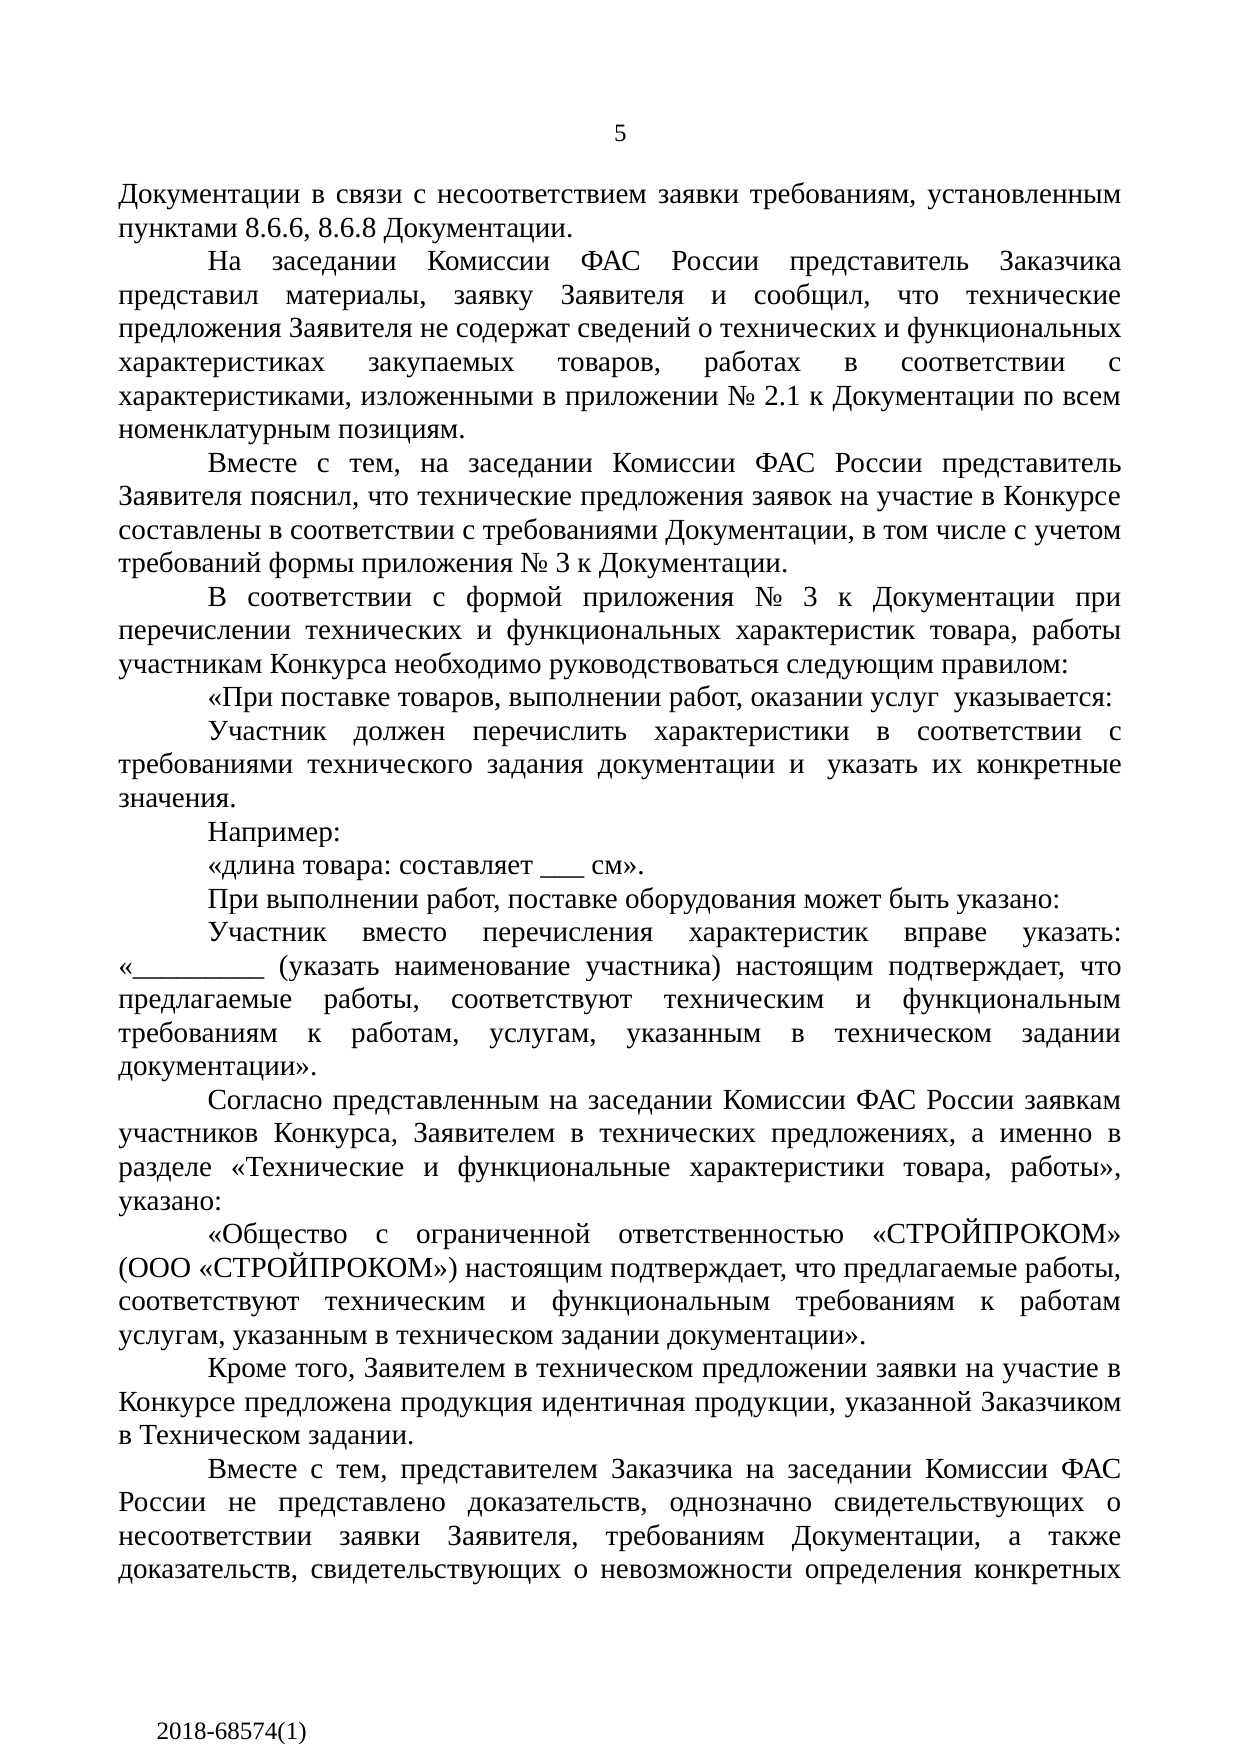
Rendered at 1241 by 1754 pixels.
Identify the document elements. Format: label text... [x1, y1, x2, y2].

text Участник вместо перечисления характеристик вправе указать: «_________ (указать наименование участника) настоящим подтверждает, что предлагаемые работы, соответствуют техническим и функциональным требованиям к работам, услугам, указанным в техническом задании документации». [118, 914, 1122, 1082]
text На заседании Комиссии ФАС России представитель Заказчика представил материалы, заявку Заявителя и сообщил, что технические предложения Заявителя не содержат сведений о технических и функциональных характеристиках закупаемых товаров, работах в соответствии с характеристиками, изложенными в приложении № 2.1 к Документации по всем номенклатурным позициям. [118, 243, 1122, 445]
text Согласно представленным на заседании Комиссии ФАС России заявкам участников Конкурса, Заявителем в технических предложениях, а именно в разделе «Технические и функциональные характеристики товара, работы», указано: [118, 1082, 1122, 1216]
text Например: [118, 814, 1122, 847]
text «При поставке товаров, выполнении работ, оказании услуг указывается: [118, 679, 1122, 713]
text «Общество с ограниченной ответственностью «СТРОЙПРОКОМ» (ООО «СТРОЙПРОКОМ») настоящим подтверждает, что предлагаемые работы, соответствуют техническим и функциональным требованиям к работам услугам, указанным в техническом задании документации». [118, 1216, 1122, 1350]
text Кроме того, Заявителем в техническом предложении заявки на участие в Конкурсе предложена продукция идентичная продукции, указанной Заказчиком в Техническом задании. [118, 1350, 1122, 1451]
text Вместе с тем, представителем Заказчика на заседании Комиссии ФАС России не представлено доказательств, однозначно свидетельствующих о несоответствии заявки Заявителя, требованиям Документации, а также доказательств, свидетельствующих о невозможности определения конкретных [118, 1451, 1122, 1585]
text В соответствии с формой приложения № 3 к Документации при перечислении технических и функциональных характеристик товара, работы участникам Конкурса необходимо руководствоваться следующим правилом: [118, 579, 1122, 679]
text Документации в связи с несоответствием заявки требованиям, установленным пунктами 8.6.6, 8.6.8 Документации. [118, 176, 1122, 243]
text Вместе с тем, на заседании Комиссии ФАС России представитель Заявителя пояснил, что технические предложения заявок на участие в Конкурсе составлены в соответствии с требованиями Документации, в том числе с учетом требований формы приложения № 3 к Документации. [118, 445, 1122, 579]
text Участник должен перечислить характеристики в соответствии с требованиями технического задания документации и указать их конкретные значения. [118, 713, 1122, 814]
text «длина товара: составляет ___ см». [118, 847, 1122, 881]
text При выполнении работ, поставке оборудования может быть указано: [118, 881, 1122, 914]
